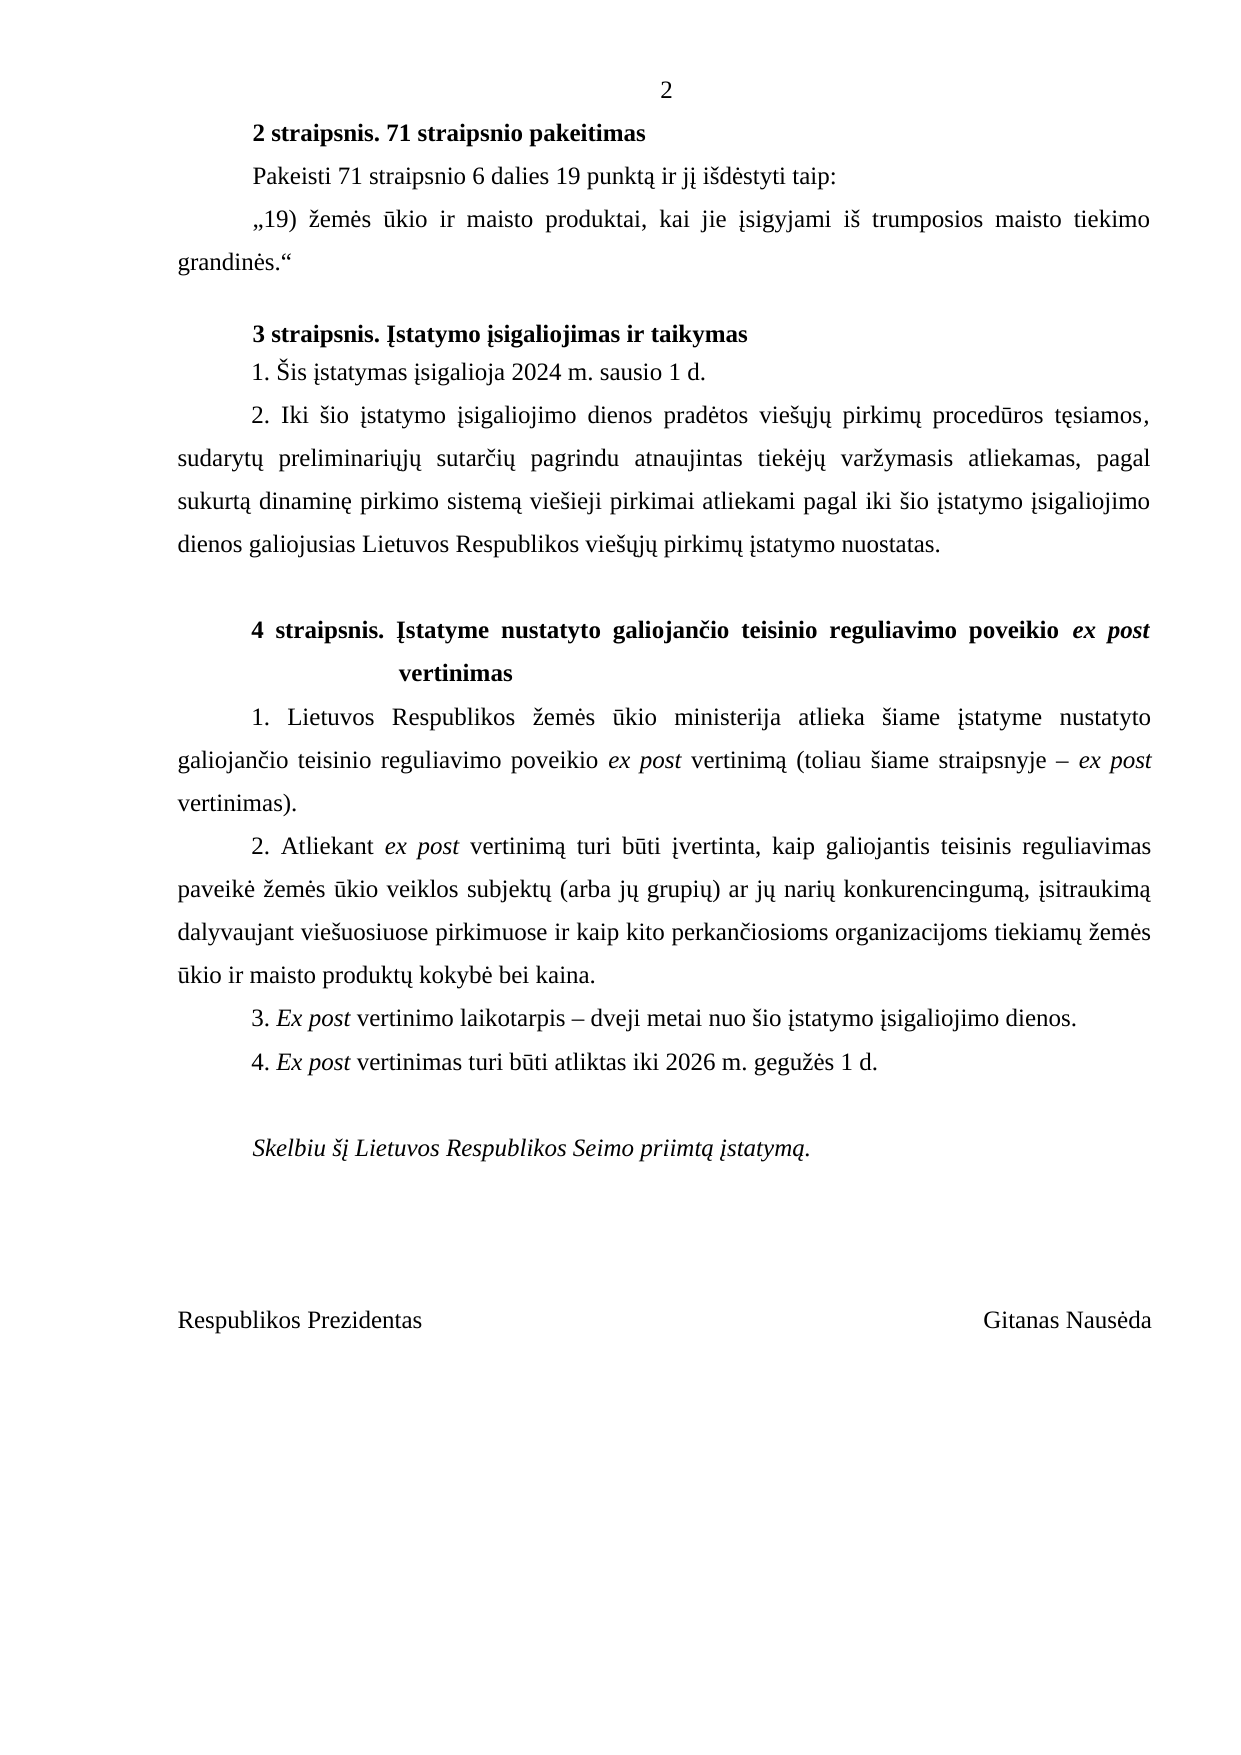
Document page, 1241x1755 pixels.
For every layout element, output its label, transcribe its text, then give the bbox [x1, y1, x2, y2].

text „19) žemės ūkio ir maisto produktai, kai jie įsigyjami iš trumposios maisto tiekimo grandinės.“ [177, 204, 1152, 276]
text 2 straipsnis. 71 straipsnio pakeitimas [177, 118, 1152, 147]
text 1. Lietuvos Respublikos žemės ūkio ministerija atlieka šiame įstatyme nustatyto galiojančio teisinio reguliavimo poveikio ex post vertinimą (toliau šiame straipsnyje – ex post vertinimas). [177, 702, 1152, 817]
text 3. Ex post vertinimo laikotarpis – dveji metai nuo šio įstatymo įsigaliojimo dienos. [177, 1003, 1152, 1032]
text Respublikos Prezidentas Gitanas Nausėda [177, 1305, 1152, 1334]
text 3 straipsnis. Įstatymo įsigaliojimas ir taikymas [177, 319, 1152, 348]
text 1. Šis įstatymas įsigalioja 2024 m. sausio 1 d. [177, 357, 1152, 385]
text 2. Atliekant ex post vertinimą turi būti įvertinta, kaip galiojantis teisinis reguliavimas paveikė žemės ūkio veiklos subjektų (arba jų grupių) ar jų narių konkurencingumą, įsitraukimą dalyvaujant viešuosiuose pirkimuose ir kaip kito perkančiosioms organizacijoms tiekiamų žemės ūkio ir maisto produktų kokybė bei kaina. [177, 831, 1152, 989]
text 4. Ex post vertinimas turi būti atliktas iki 2026 m. gegužės 1 d. [177, 1047, 1152, 1075]
text 2. Iki šio įstatymo įsigaliojimo dienos pradėtos viešųjų pirkimų procedūros tęsiamos, sudarytų preliminariųjų sutarčių pagrindu atnaujintas tiekėjų varžymasis atliekamas, pagal sukurtą dinaminę pirkimo sistemą viešieji pirkimai atliekami pagal iki šio įstatymo įsigaliojimo dienos galiojusias Lietuvos Respublikos viešųjų pirkimų įstatymo nuostatas. [177, 400, 1152, 558]
text Pakeisti 71 straipsnio 6 dalies 19 punktą ir jį išdėstyti taip: [177, 161, 1152, 190]
text 4 straipsnis. Įstatyme nustatyto galiojančio teisinio reguliavimo poveikio ex post vertinimas [251, 615, 1152, 687]
text Skelbiu šį Lietuvos Respublikos Seimo priimtą įstatymą. [177, 1133, 1152, 1162]
